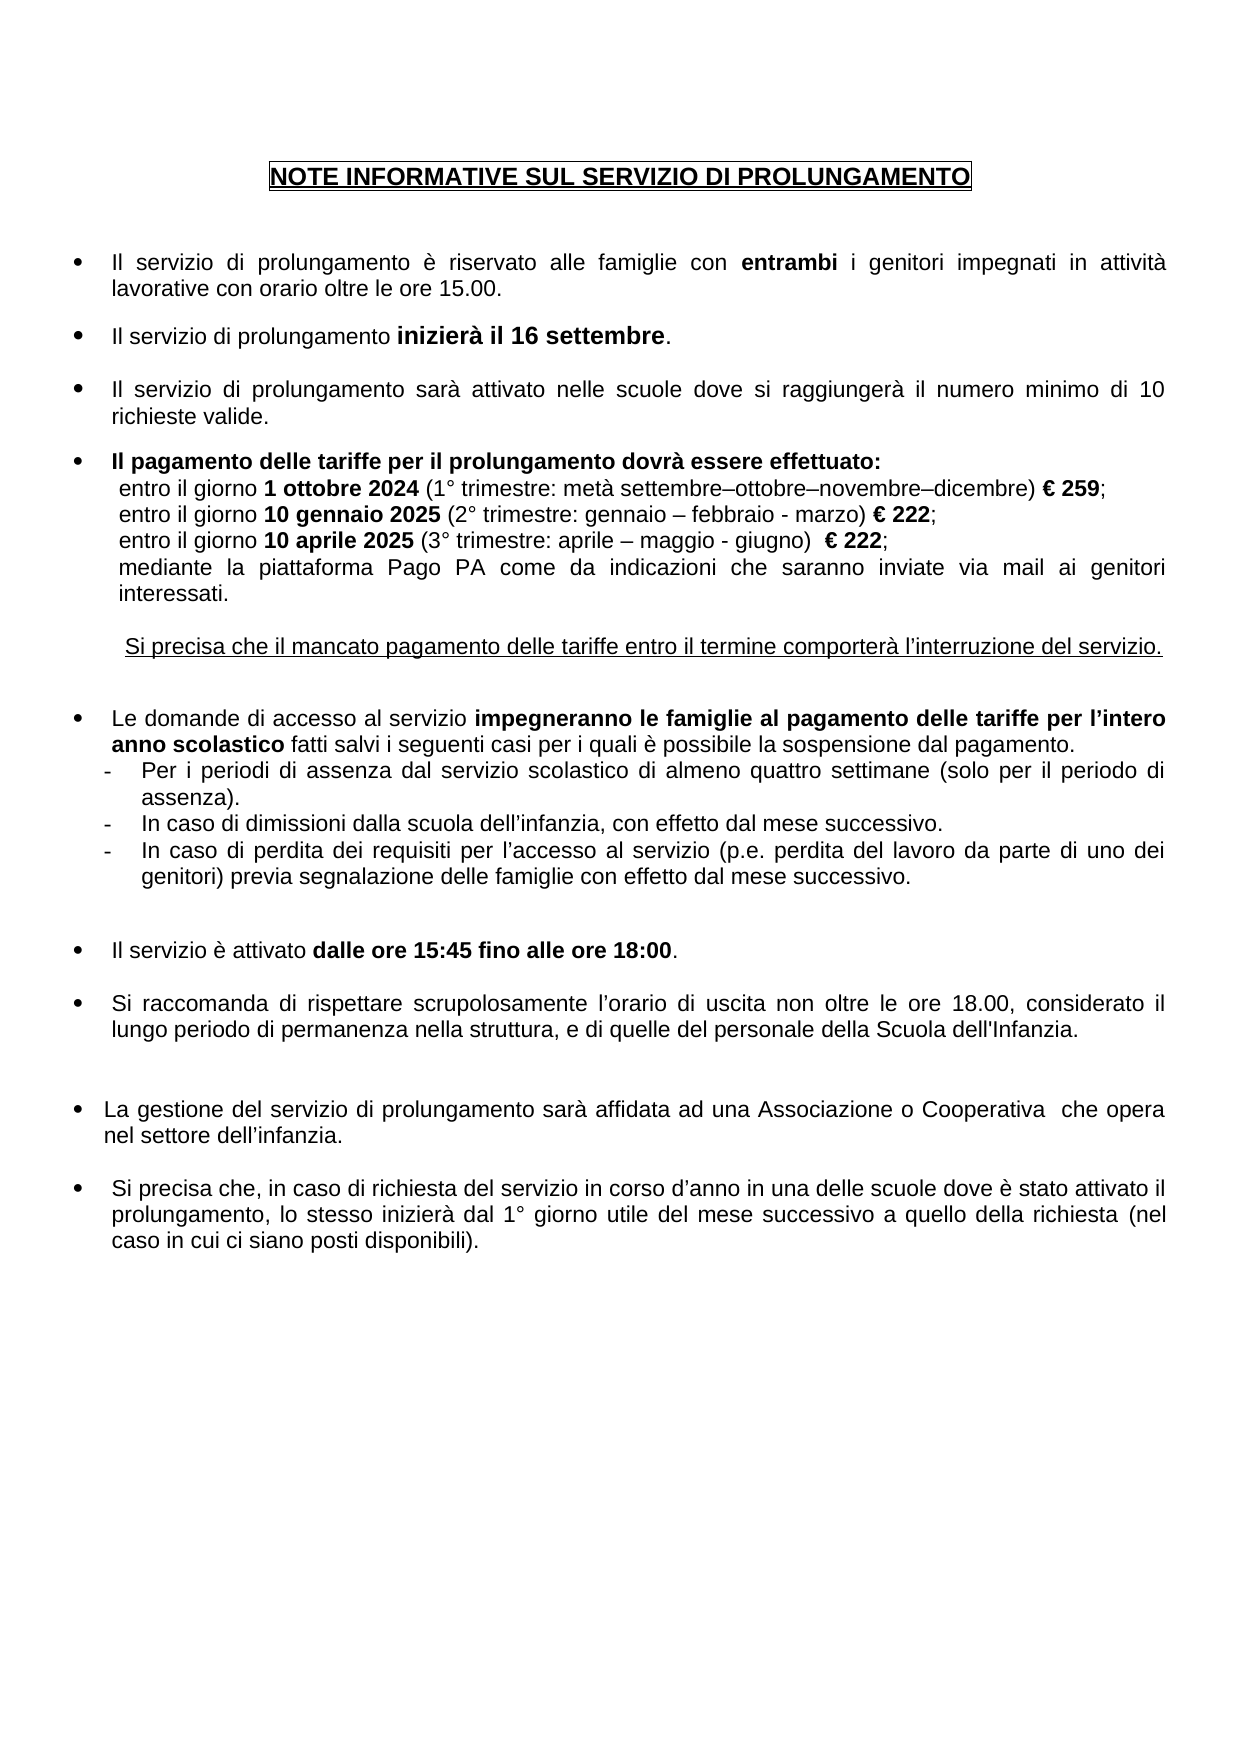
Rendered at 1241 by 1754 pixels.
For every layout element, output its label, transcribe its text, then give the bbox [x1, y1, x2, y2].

list Il servizio è attivato dalle ore 15:45 fino alle ore 18:00. [74, 937, 1167, 964]
list Le domande di accesso al servizio impegneranno le famiglie al pagamento delle tariffe per l’intero anno scolastico fatti salvi i seguenti casi per i quali è possibile la sospensione dal pagamento. [74, 705, 1167, 757]
list In caso di perdita dei requisiti per l’accesso al servizio (p.e. perdita del lavoro da parte di uno dei genitori) previa segnalazione delle famiglie con effetto dal mese successivo. [103, 837, 1167, 889]
text [972, 161, 1167, 191]
text entro il giorno 10 gennaio 2025 (2° trimestre: gennaio – febbraio - marzo) € 222; [74, 501, 1167, 527]
list Il pagamento delle tariffe per il prolungamento dovrà essere effettuato: [74, 448, 1167, 475]
text entro il giorno 10 aprile 2025 (3° trimestre: aprile – maggio - giugno) € 222; [74, 527, 1167, 554]
list Si raccomanda di rispettare scrupolosamente l’orario di uscita non oltre le ore 18.00, considerato il lungo periodo di permanenza nella struttura, e di quelle del personale della Scuola dell'Infanzia. [74, 990, 1167, 1043]
list Il servizio di prolungamento inizierà il 16 settembre. [74, 321, 1167, 349]
list La gestione del servizio di prolungamento sarà affidata ad una Associazione o Cooperativa che opera nel settore dell’infanzia. [74, 1096, 1167, 1148]
text [74, 161, 269, 191]
text NOTE INFORMATIVE SUL SERVIZIO DI PROLUNGAMENTO [270, 162, 971, 186]
list Il servizio di prolungamento sarà attivato nelle scuole dove si raggiungerà il numero minimo di 10 richieste valide. [74, 376, 1167, 429]
text Si precisa che il mancato pagamento delle tariffe entro il termine comporterà l’interruzione del servizio. [118, 633, 1167, 659]
text mediante la piattaforma Pago PA come da indicazioni che saranno inviate via mail ai genitori interessati. [118, 554, 1167, 606]
list Il servizio di prolungamento è riservato alle famiglie con entrambi i genitori impegnati in attività lavorative con orario oltre le ore 15.00. [74, 249, 1167, 302]
text entro il giorno 1 ottobre 2024 (1° trimestre: metà settembre–ottobre–novembre–dicembre) € 259; [74, 475, 1167, 501]
list In caso di dimissioni dalla scuola dell’infanzia, con effetto dal mese successivo. [103, 810, 1167, 837]
list Per i periodi di assenza dal servizio scolastico di almeno quattro settimane (solo per il periodo di assenza). [103, 757, 1167, 810]
list Si precisa che, in caso di richiesta del servizio in corso d’anno in una delle scuole dove è stato attivato il prolungamento, lo stesso inizierà dal 1° giorno utile del mese successivo a quello della richiesta (nel caso in cui ci siano posti disponibili). [74, 1174, 1167, 1254]
